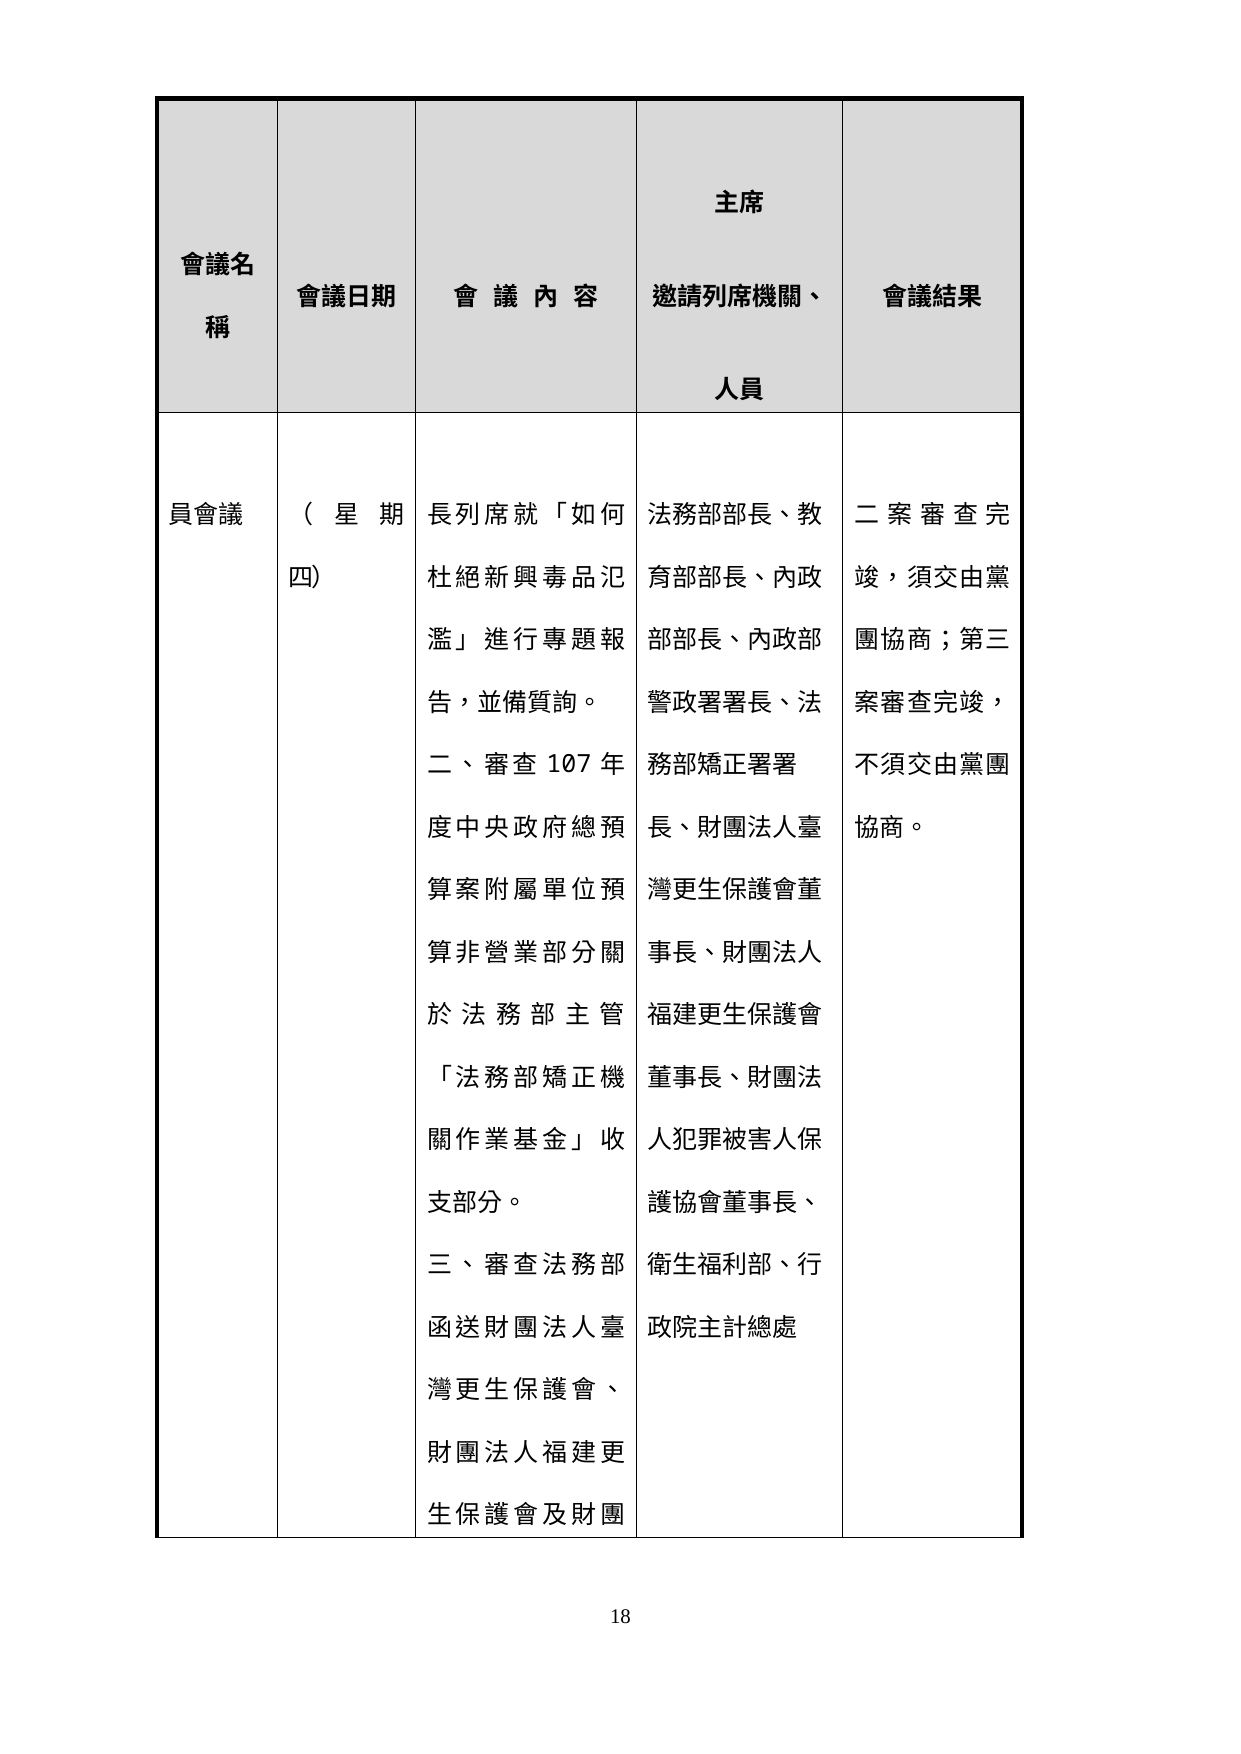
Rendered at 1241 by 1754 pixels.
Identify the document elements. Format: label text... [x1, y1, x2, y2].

table_cell 員會議 [159, 413, 277, 1537]
table_cell 二案審查完竣，須交由黨團協商；第三案審查完竣，不須交由黨團協商。 [843, 413, 1020, 1537]
table_header 會議名稱 [159, 101, 277, 412]
table_cell 長列席就「如何杜絕新興毒品氾濫」進行專題報告，並備質詢。 二、審查107年度中央政府總預算案附屬單位預算非營業部分關於法務部主管「法務部矯正機關作業基金」收支部分。 三、審查法務部函送財團法人臺灣更生保護會、財團法人福建更生保護會及財團 [416, 413, 636, 1537]
table_header 主席 邀請列席機關、 人員 [637, 101, 842, 412]
table_header 會議結果 [843, 101, 1020, 412]
table_cell 法務部部長、教育部部長、內政部部長、內政部警政署署長、法務部矯正署署長、財團法人臺灣更生保護會董事長、財團法人福建更生保護會董事長、財團法人犯罪被害人保護協會董事長、衛生福利部、行政院主計總處 [637, 413, 842, 1537]
table_header 會議內容 [416, 101, 636, 412]
table_cell （星期四） [278, 413, 415, 1537]
table_header 會議日期 [278, 101, 415, 412]
